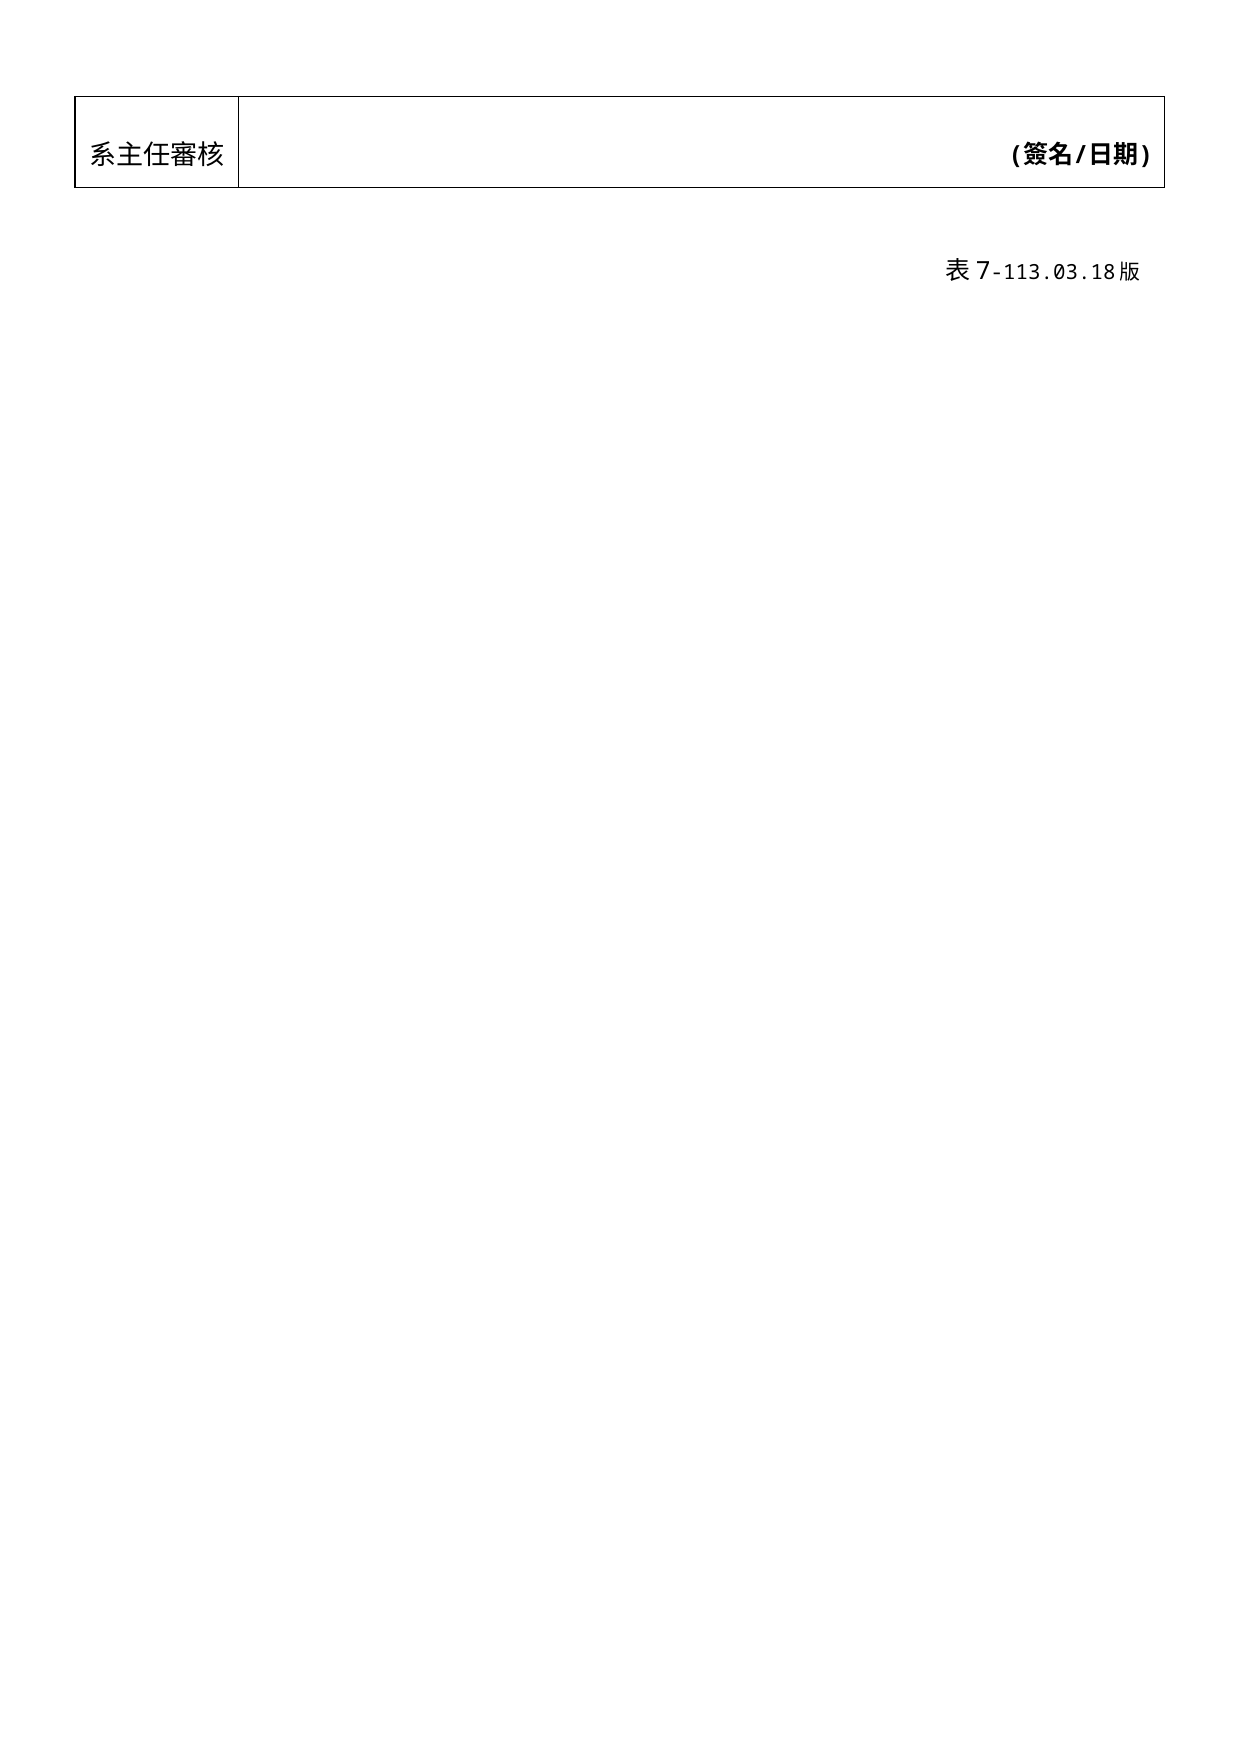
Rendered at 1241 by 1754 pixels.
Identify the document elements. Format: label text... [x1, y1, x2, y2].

text 表7-113.03.18版 [134, 251, 1140, 287]
table_cell (簽名/日期) [239, 97, 1164, 187]
table_cell 系主任審核 [76, 97, 238, 187]
